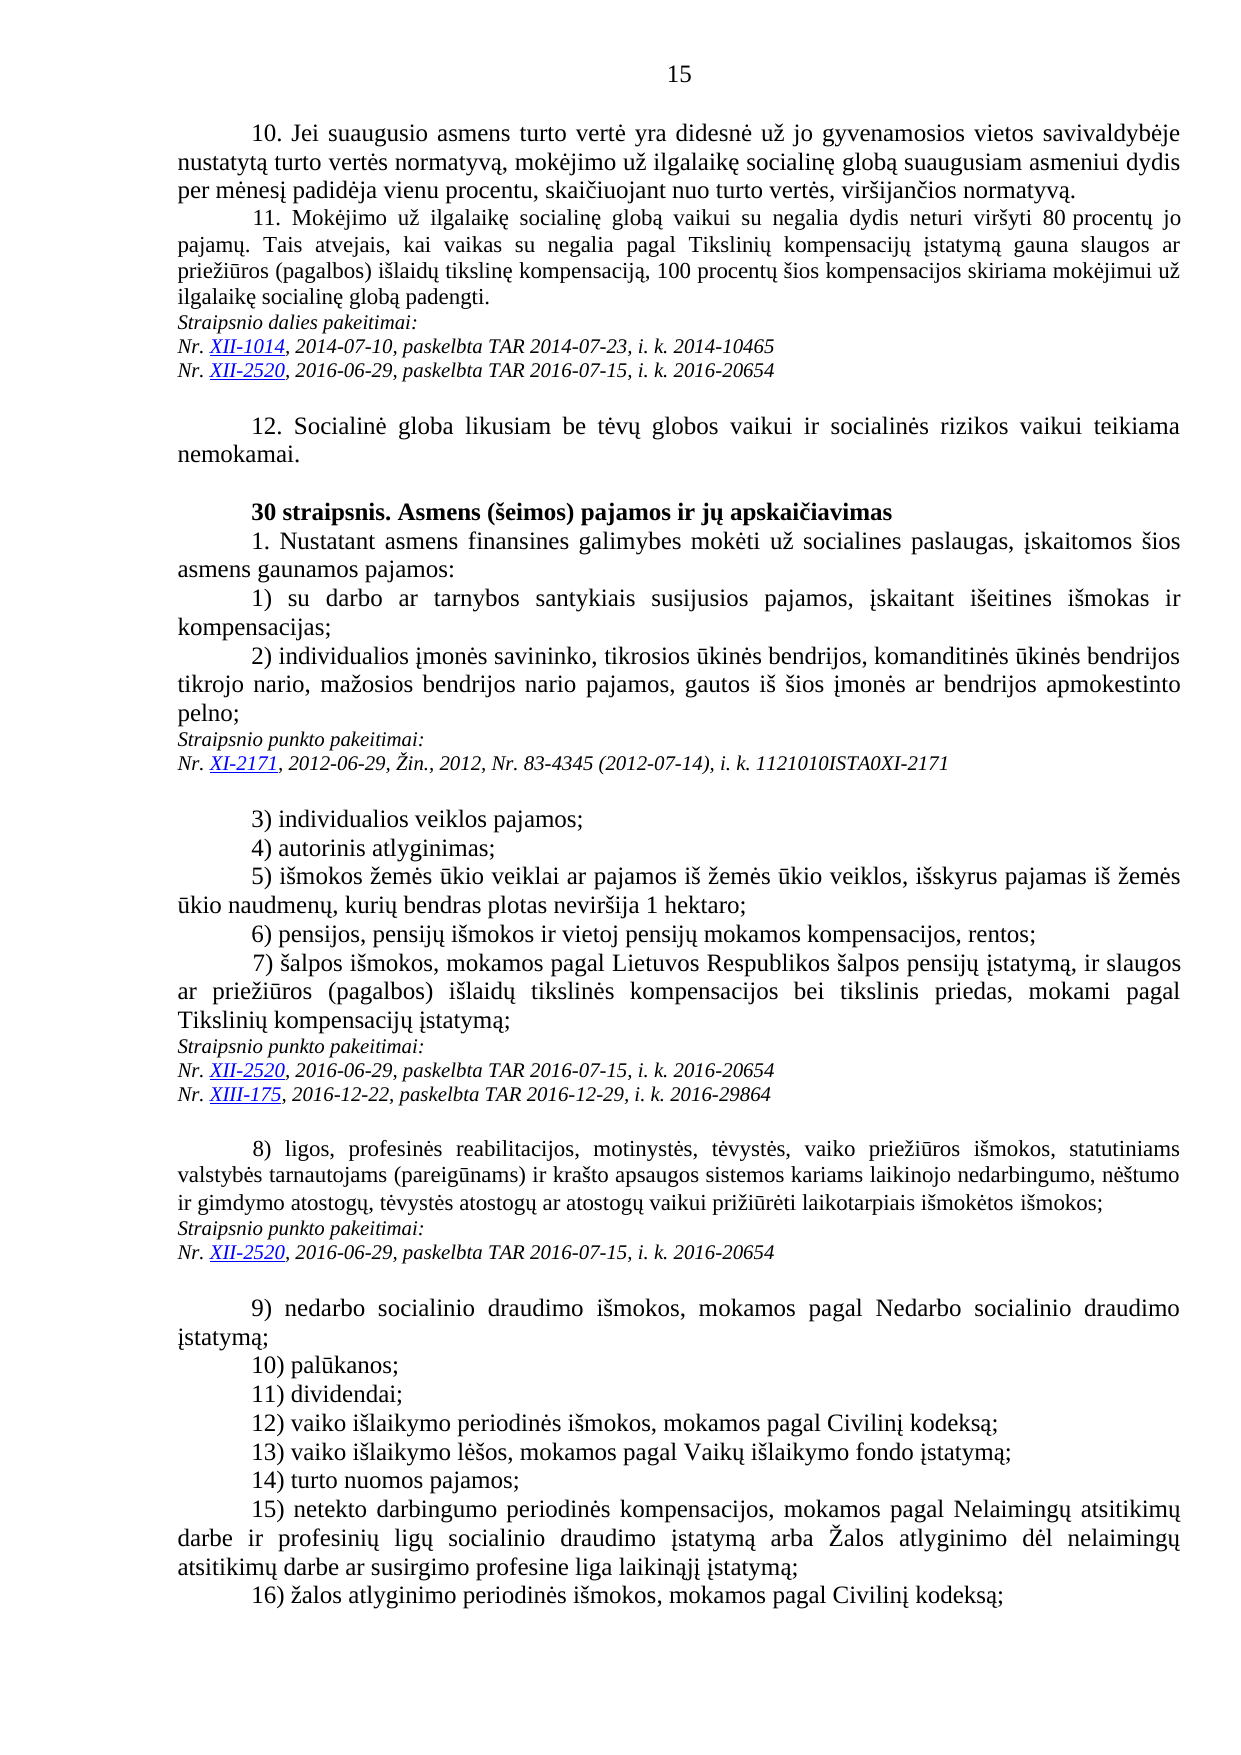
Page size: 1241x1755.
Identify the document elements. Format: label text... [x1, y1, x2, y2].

text 30 straipsnis. Asmens (šeimos) pajamos ir jų apskaičiavimas [177, 497, 1181, 526]
text 8) ligos, profesinės reabilitacijos, motinystės, tėvystės, vaiko priežiūros išmokos, statutiniams valstybės tarnautojams (pareigūnams) ir krašto apsaugos sistemos kariams laikinojo nedarbingumo, nėštumo ir gimdymo atostogų, tėvystės atostogų ar atostogų vaikui prižiūrėti laikotarpiais išmokėtos išmokos; [177, 1135, 1181, 1216]
text Straipsnio punkto pakeitimai: [177, 1216, 1181, 1240]
text Straipsnio punkto pakeitimai: [177, 1034, 1181, 1058]
text 7) šalpos išmokos, mokamos pagal Lietuvos Respublikos šalpos pensijų įstatymą, ir slaugos ar priežiūros (pagalbos) išlaidų tikslinės kompensacijos bei tikslinis priedas, mokami pagal Tikslinių kompensacijų įstatymą; [177, 948, 1181, 1034]
text 12. Socialinė globa likusiam be tėvų globos vaikui ir socialinės rizikos vaikui teikiama nemokamai. [177, 411, 1181, 468]
text 14) turto nuomos pajamos; [177, 1466, 1181, 1494]
text Straipsnio punkto pakeitimai: [177, 727, 1181, 751]
text Nr. XII-2520, 2016-06-29, paskelbta TAR 2016-07-15, i. k. 2016-20654 [177, 1240, 1181, 1264]
text Nr. XII-2520, 2016-06-29, paskelbta TAR 2016-07-15, i. k. 2016-20654 [177, 358, 1181, 382]
text 9) nedarbo socialinio draudimo išmokos, mokamos pagal Nedarbo socialinio draudimo įstatymą; [177, 1293, 1181, 1351]
text 2) individualios įmonės savininko, tikrosios ūkinės bendrijos, komanditinės ūkinės bendrijos tikrojo nario, mažosios bendrijos nario pajamos, gautos iš šios įmonės ar bendrijos apmokestinto pelno; [177, 641, 1181, 727]
text 11) dividendai; [177, 1379, 1181, 1408]
text 12) vaiko išlaikymo periodinės išmokos, mokamos pagal Civilinį kodeksą; [177, 1408, 1181, 1437]
text Nr. XIII-175, 2016-12-22, paskelbta TAR 2016-12-29, i. k. 2016-29864 [177, 1082, 1181, 1106]
text Nr. XII-2520, 2016-06-29, paskelbta TAR 2016-07-15, i. k. 2016-20654 [177, 1058, 1181, 1082]
text 3) individualios veiklos pajamos; [177, 804, 1181, 833]
text 11. Mokėjimo už ilgalaikę socialinę globą vaikui su negalia dydis neturi viršyti 80 procentų jo pajamų. Tais atvejais, kai vaikas su negalia pagal Tikslinių kompensacijų įstatymą gauna slaugos ar priežiūros (pagalbos) išlaidų tikslinę kompensaciją, 100 procentų šios kompensacijos skiriama mokėjimui už ilgalaikę socialinę globą padengti. [177, 204, 1181, 310]
text 1. Nustatant asmens finansines galimybes mokėti už socialines paslaugas, įskaitomos šios asmens gaunamos pajamos: [177, 526, 1181, 583]
text Nr. XII-1014, 2014-07-10, paskelbta TAR 2014-07-23, i. k. 2014-10465 [177, 334, 1181, 358]
text 4) autorinis atlyginimas; [177, 833, 1181, 861]
text 5) išmokos žemės ūkio veiklai ar pajamos iš žemės ūkio veiklos, išskyrus pajamas iš žemės ūkio naudmenų, kurių bendras plotas neviršija 1 hektaro; [177, 861, 1181, 919]
text 6) pensijos, pensijų išmokos ir vietoj pensijų mokamos kompensacijos, rentos; [177, 919, 1181, 948]
text 10. Jei suaugusio asmens turto vertė yra didesnė už jo gyvenamosios vietos savivaldybėje nustatytą turto vertės normatyvą, mokėjimo už ilgalaikę socialinę globą suaugusiam asmeniui dydis per mėnesį padidėja vienu procentu, skaičiuojant nuo turto vertės, viršijančios normatyvą. [177, 118, 1181, 204]
text 13) vaiko išlaikymo lėšos, mokamos pagal Vaikų išlaikymo fondo įstatymą; [177, 1437, 1181, 1466]
text Straipsnio dalies pakeitimai: [177, 310, 1181, 334]
text 15) netekto darbingumo periodinės kompensacijos, mokamos pagal Nelaimingų atsitikimų darbe ir profesinių ligų socialinio draudimo įstatymą arba Žalos atlyginimo dėl nelaimingų atsitikimų darbe ar susirgimo profesine liga laikinąjį įstatymą; [177, 1494, 1181, 1581]
text 10) palūkanos; [177, 1351, 1181, 1379]
text Nr. XI-2171, 2012-06-29, Žin., 2012, Nr. 83-4345 (2012-07-14), i. k. 1121010ISTA0XI-2171 [177, 751, 1181, 775]
text 16) žalos atlyginimo periodinės išmokos, mokamos pagal Civilinį kodeksą; [177, 1581, 1181, 1609]
text 1) su darbo ar tarnybos santykiais susijusios pajamos, įskaitant išeitines išmokas ir kompensacijas; [177, 583, 1181, 641]
